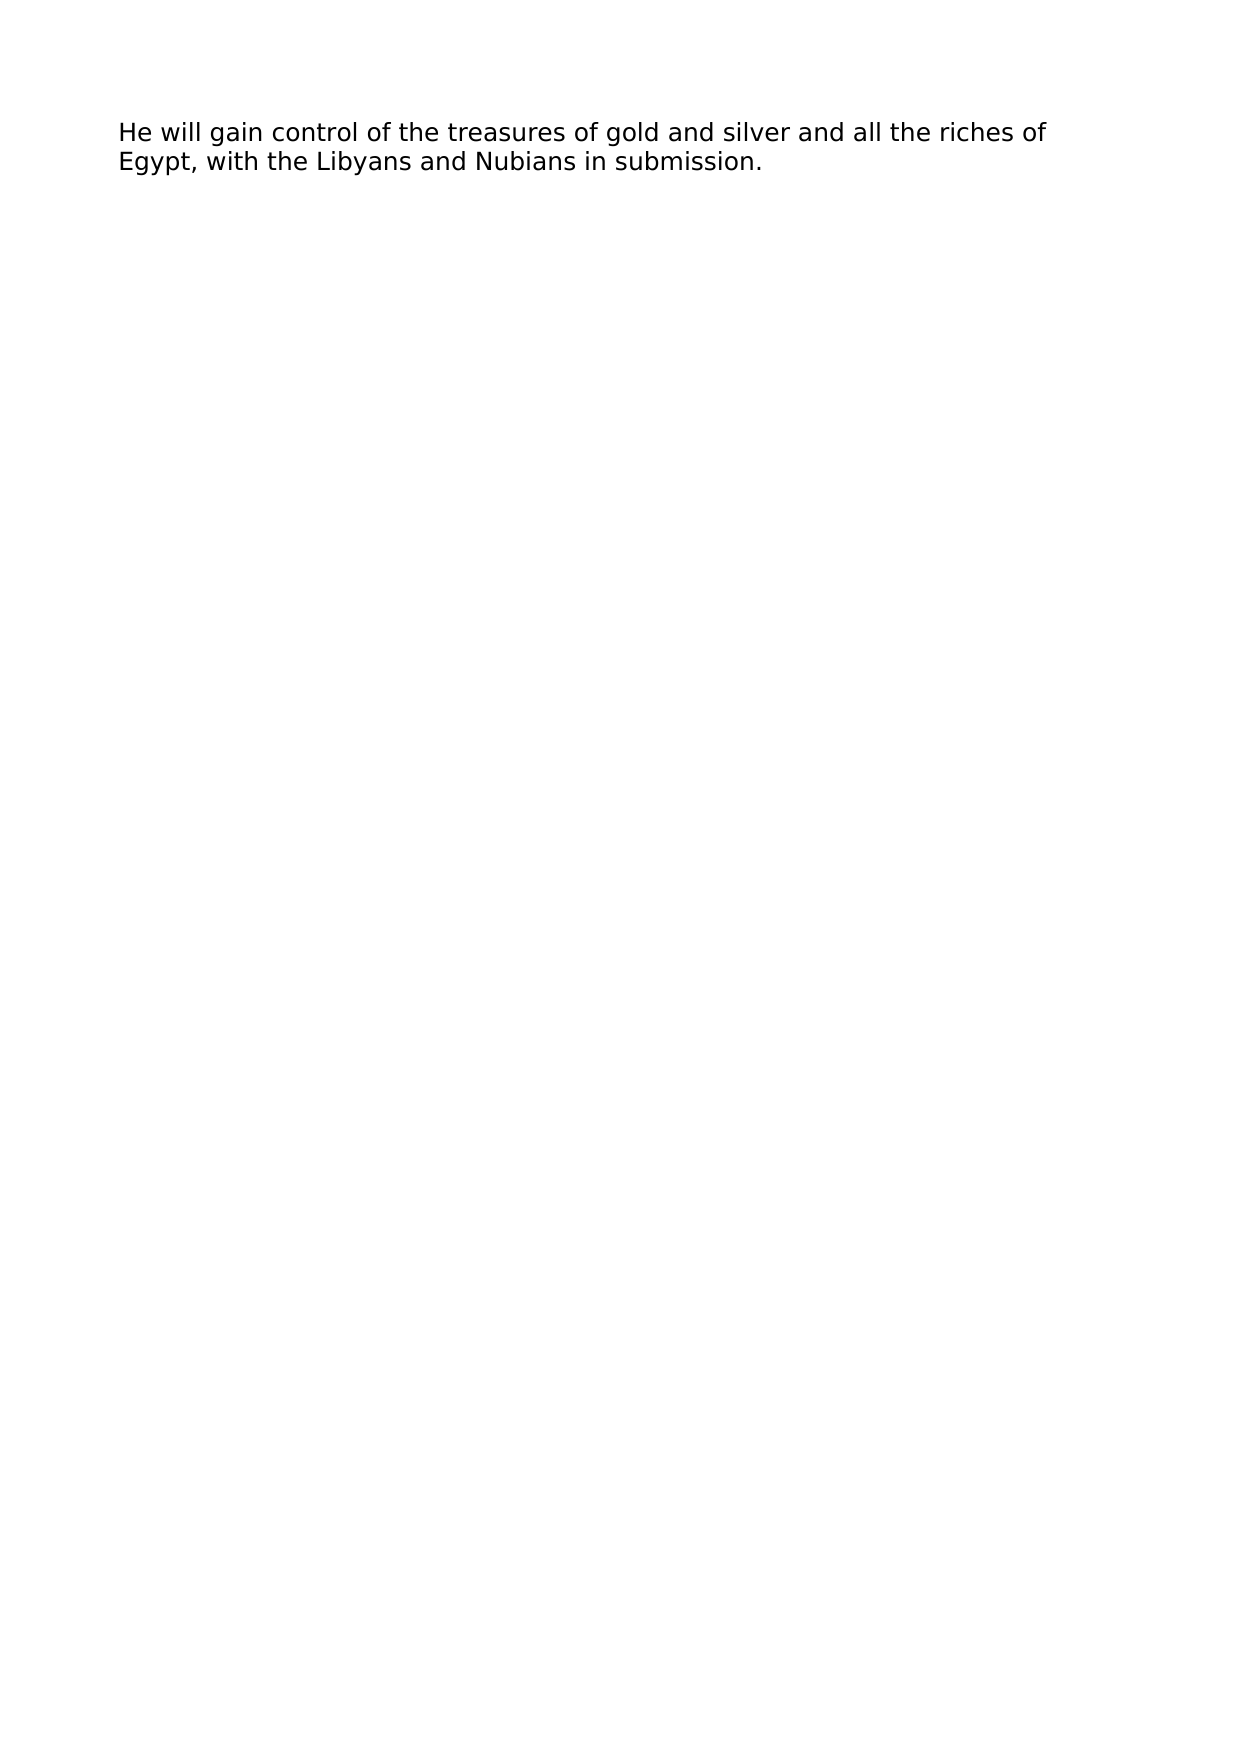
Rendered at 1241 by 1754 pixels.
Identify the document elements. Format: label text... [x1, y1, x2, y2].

text He will gain control of the treasures of gold and silver and all the riches of Egypt, with the Libyans and Nubians in submission. [118, 118, 1122, 176]
